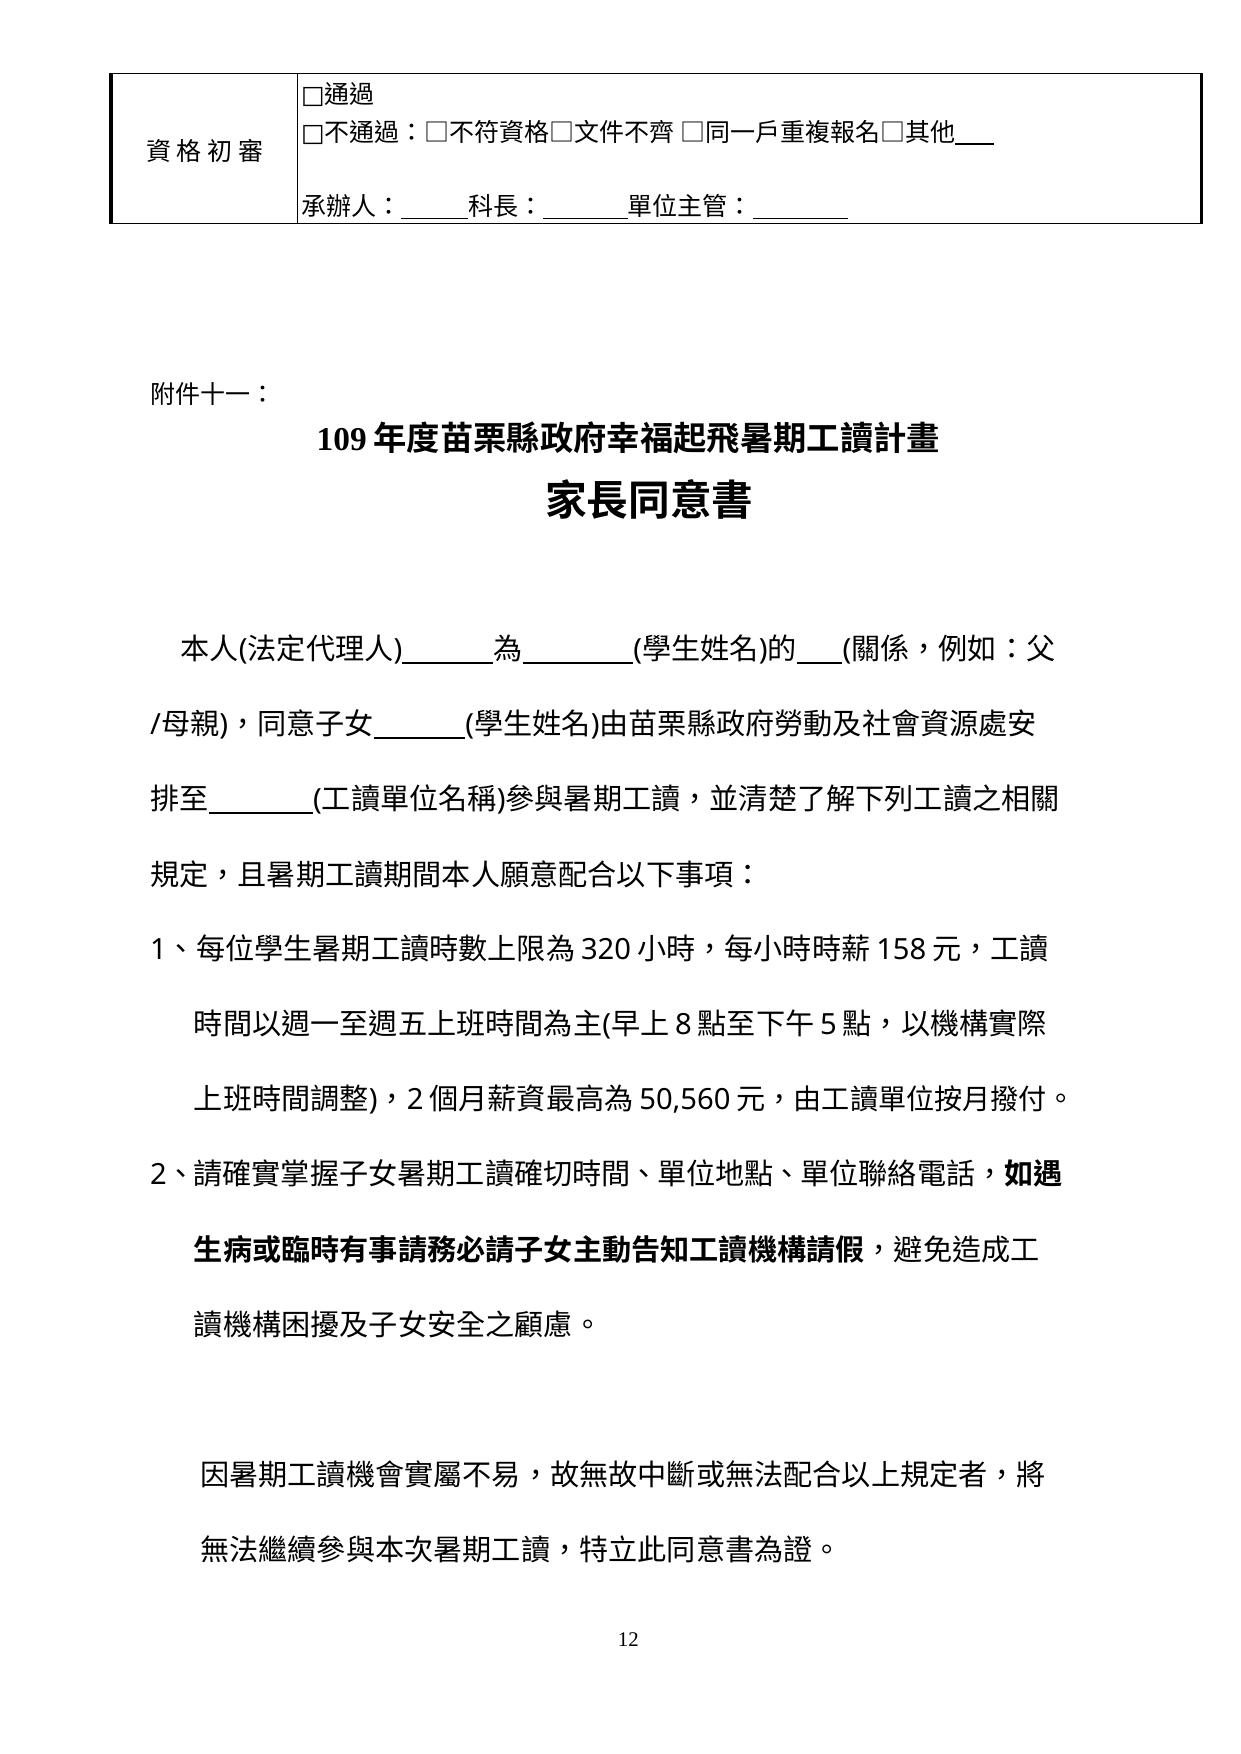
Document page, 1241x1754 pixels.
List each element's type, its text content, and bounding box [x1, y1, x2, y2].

text 109年度苗栗縣政府幸福起飛暑期工讀計畫 [150, 411, 1106, 460]
table_cell □通過 □不通過：□不符資格□文件不齊 □同一戶重複報名□其他 承辦人： 科長： 單位主管： [298, 74, 1200, 223]
text 因暑期工讀機會實屬不易，故無故中斷或無法配合以上規定者，將無法繼續參與本次暑期工讀，特立此同意書為證。 [200, 1435, 1059, 1585]
text 本人(法定代理人) 為 (學生姓名)的 (關係，例如：父/母親)，同意子女 (學生姓名)由苗栗縣政府勞動及社會資源處安排至 (工讀單位名稱)參與暑期工讀，並清楚了解下列工讀之相關規定，且暑期工讀期間本人願意配合以下事項： [150, 610, 1062, 910]
text 2、請確實掌握子女暑期工讀確切時間、單位地點、單位聯絡電話，如遇生病或臨時有事請務必請子女主動告知工讀機構請假，避免造成工讀機構困擾及子女安全之顧慮。 [150, 1135, 1062, 1360]
text 1、每位學生暑期工讀時數上限為320小時，每小時時薪158元，工讀時間以週一至週五上班時間為主(早上8點至下午5點，以機構實際上班時間調整)，2個月薪資最高為50,560元，由工讀單位按月撥付。 [150, 910, 1062, 1135]
table_cell 資 格 初 審 [113, 74, 297, 223]
text 附件十一： [150, 374, 1106, 411]
text 家長同意書 [150, 460, 1106, 535]
